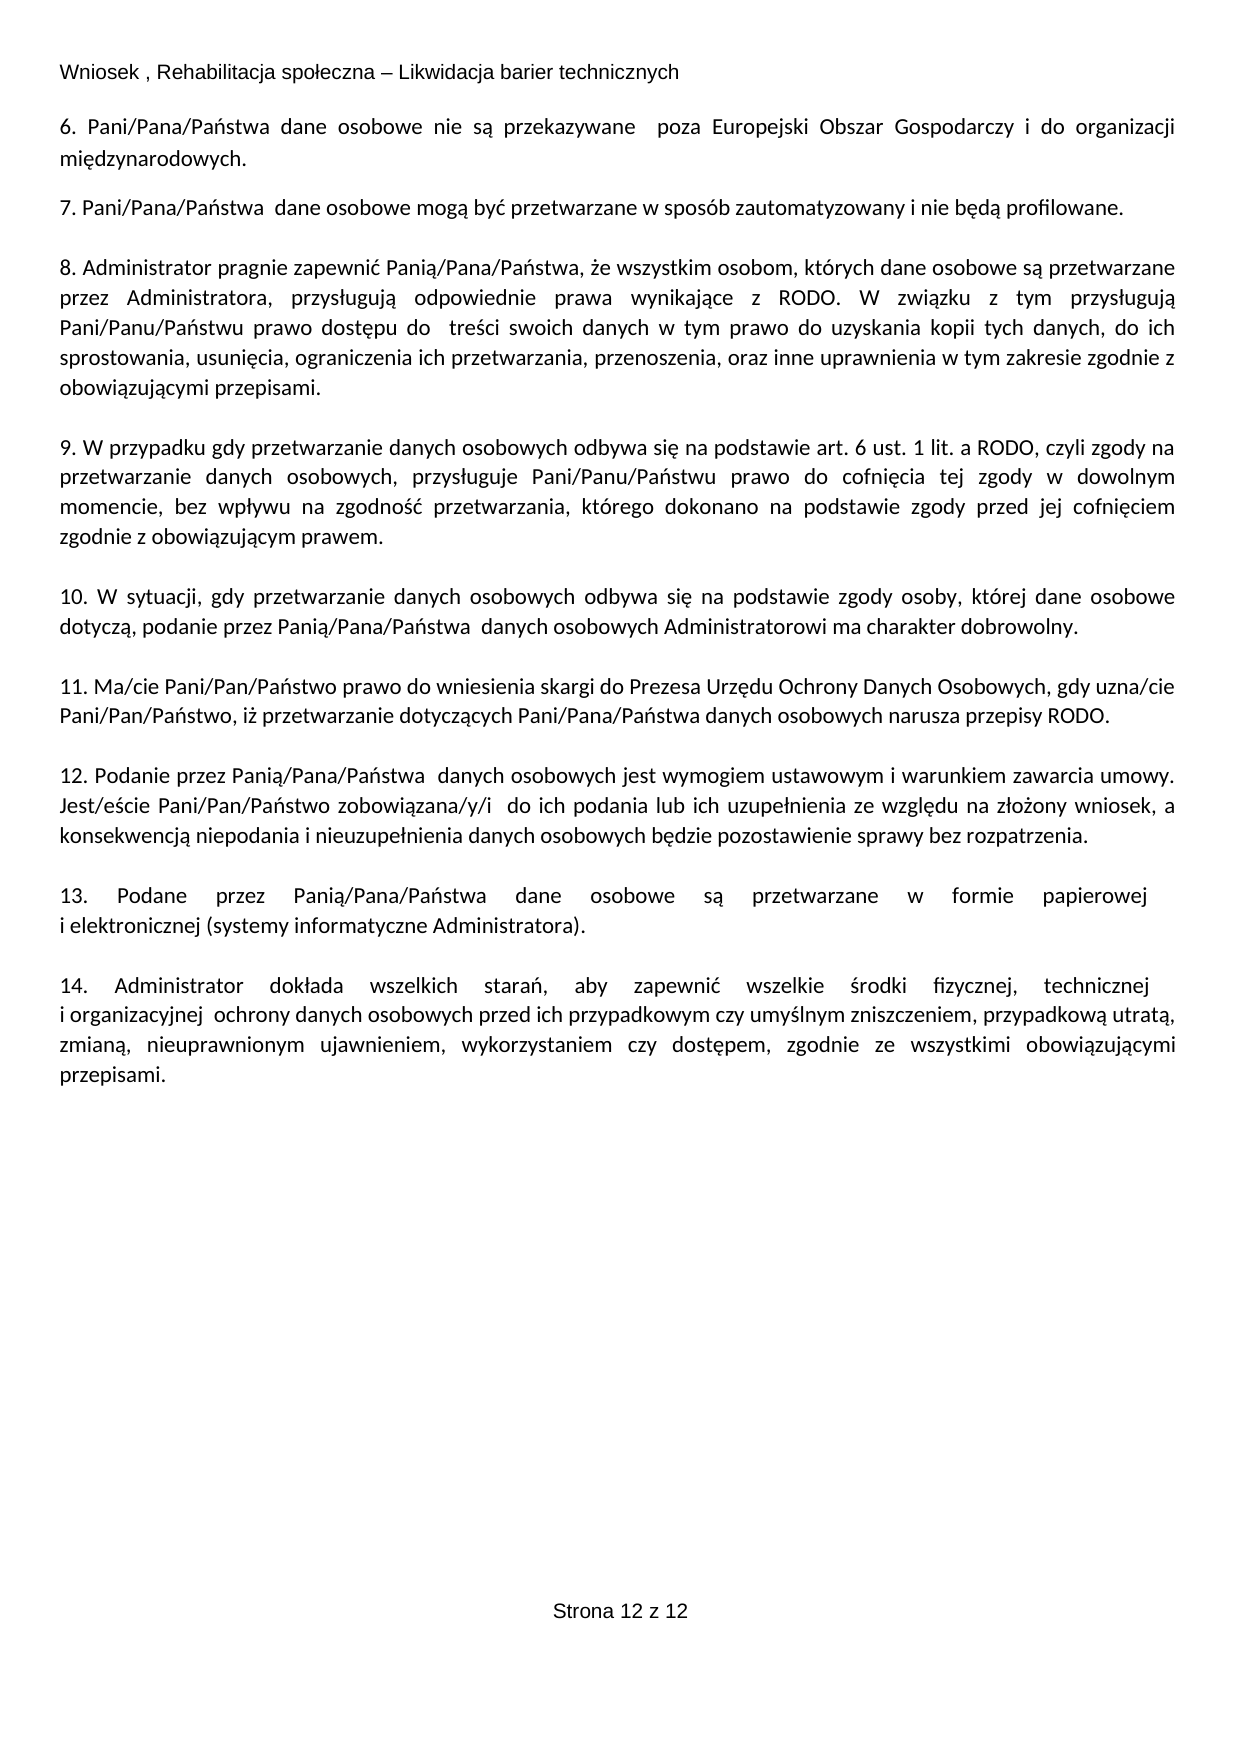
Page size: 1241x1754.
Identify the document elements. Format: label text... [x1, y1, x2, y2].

text 7. Pani/Pana/Państwa dane osobowe mogą być przetwarzane w sposób zautomatyzowany i nie będą profilowane. [59, 193, 1177, 221]
text 11. Ma/cie Pani/Pan/Państwo prawo do wniesienia skargi do Prezesa Urzędu Ochrony Danych Osobowych, gdy uzna/cie Pani/Pan/Państwo, iż przetwarzanie dotyczących Pani/Pana/Państwa danych osobowych narusza przepisy RODO. [59, 672, 1177, 730]
text 14. Administrator dokłada wszelkich starań, aby zapewnić wszelkie środki fizycznej, technicznej i organizacyjnej ochrony danych osobowych przed ich przypadkowym czy umyślnym zniszczeniem, przypadkową utratą, zmianą, nieuprawnionym ujawnieniem, wykorzystaniem czy dostępem, zgodnie ze wszystkimi obowiązującymi przepisami. [59, 971, 1177, 1088]
text 10. W sytuacji, gdy przetwarzanie danych osobowych odbywa się na podstawie zgody osoby, której dane osobowe dotyczą, podanie przez Panią/Pana/Państwa danych osobowych Administratorowi ma charakter dobrowolny. [59, 582, 1177, 640]
text 6. Pani/Pana/Państwa dane osobowe nie są przekazywane poza Europejski Obszar Gospodarczy i do organizacji międzynarodowych. [59, 112, 1177, 173]
text 8. Administrator pragnie zapewnić Panią/Pana/Państwa, że wszystkim osobom, których dane osobowe są przetwarzane przez Administratora, przysługują odpowiednie prawa wynikające z RODO. W związku z tym przysługują Pani/Panu/Państwu prawo dostępu do treści swoich danych w tym prawo do uzyskania kopii tych danych, do ich sprostowania, usunięcia, ograniczenia ich przetwarzania, przenoszenia, oraz inne uprawnienia w tym zakresie zgodnie z obowiązującymi przepisami. [59, 253, 1177, 401]
text 9. W przypadku gdy przetwarzanie danych osobowych odbywa się na podstawie art. 6 ust. 1 lit. a RODO, czyli zgody na przetwarzanie danych osobowych, przysługuje Pani/Panu/Państwu prawo do cofnięcia tej zgody w dowolnym momencie, bez wpływu na zgodność przetwarzania, którego dokonano na podstawie zgody przed jej cofnięciem zgodnie z obowiązującym prawem. [59, 433, 1177, 550]
text 12. Podanie przez Panią/Pana/Państwa danych osobowych jest wymogiem ustawowym i warunkiem zawarcia umowy. Jest/eście Pani/Pan/Państwo zobowiązana/y/i do ich podania lub ich uzupełnienia ze względu na złożony wniosek, a konsekwencją niepodania i nieuzupełnienia danych osobowych będzie pozostawienie sprawy bez rozpatrzenia. [59, 761, 1177, 849]
text 13. Podane przez Panią/Pana/Państwa dane osobowe są przetwarzane w formie papierowej i elektronicznej (systemy informatyczne Administratora). [59, 881, 1177, 939]
